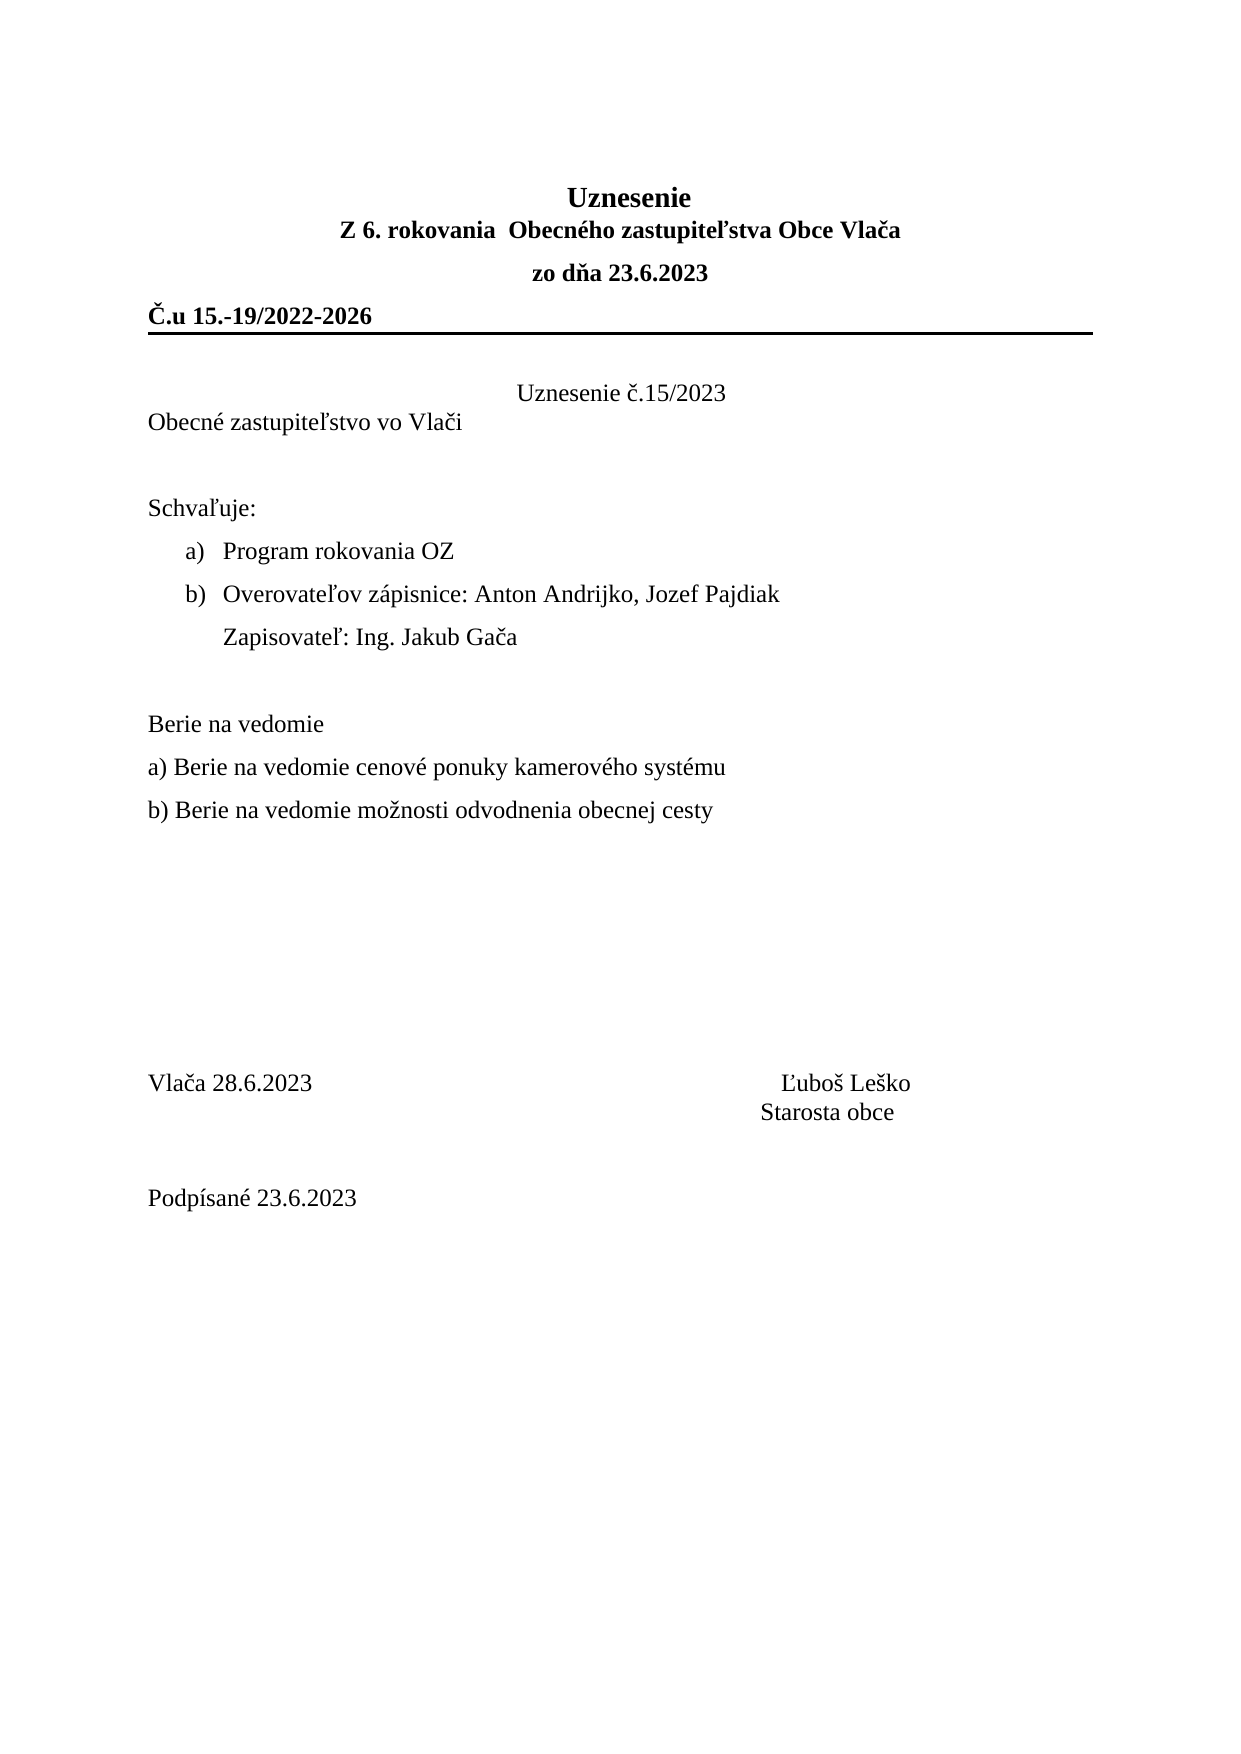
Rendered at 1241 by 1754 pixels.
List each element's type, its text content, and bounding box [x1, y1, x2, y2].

text Uznesenie č.15/2023 [148, 378, 1093, 407]
text Podpísané 23.6.2023 [148, 1183, 1093, 1212]
text Č.u 15.-19/2022-2026 [148, 301, 1093, 332]
text Berie na vedomie [148, 709, 1093, 737]
text Zapisovateľ: Ing. Jakub Gača [223, 622, 1093, 651]
text Obecné zastupiteľstvo vo Vlači [148, 407, 1093, 436]
text zo dňa 23.6.2023 [148, 258, 1093, 287]
list Program rokovania OZ [185, 536, 1093, 565]
text b) Berie na vedomie možnosti odvodnenia obecnej cesty [148, 795, 1093, 824]
subtitle Uznesenie [148, 176, 1093, 215]
text a) Berie na vedomie cenové ponuky kamerového systému [148, 752, 1093, 781]
text Starosta obce [148, 1097, 1093, 1126]
text Z 6. rokovania Obecného zastupiteľstva Obce Vlača [148, 215, 1093, 243]
list Overovateľov zápisnice: Anton Andrijko, Jozef Pajdiak [185, 579, 1093, 608]
text Vlača 28.6.2023 Ľuboš Leško [148, 1068, 1093, 1097]
text Schvaľuje: [148, 493, 1093, 522]
